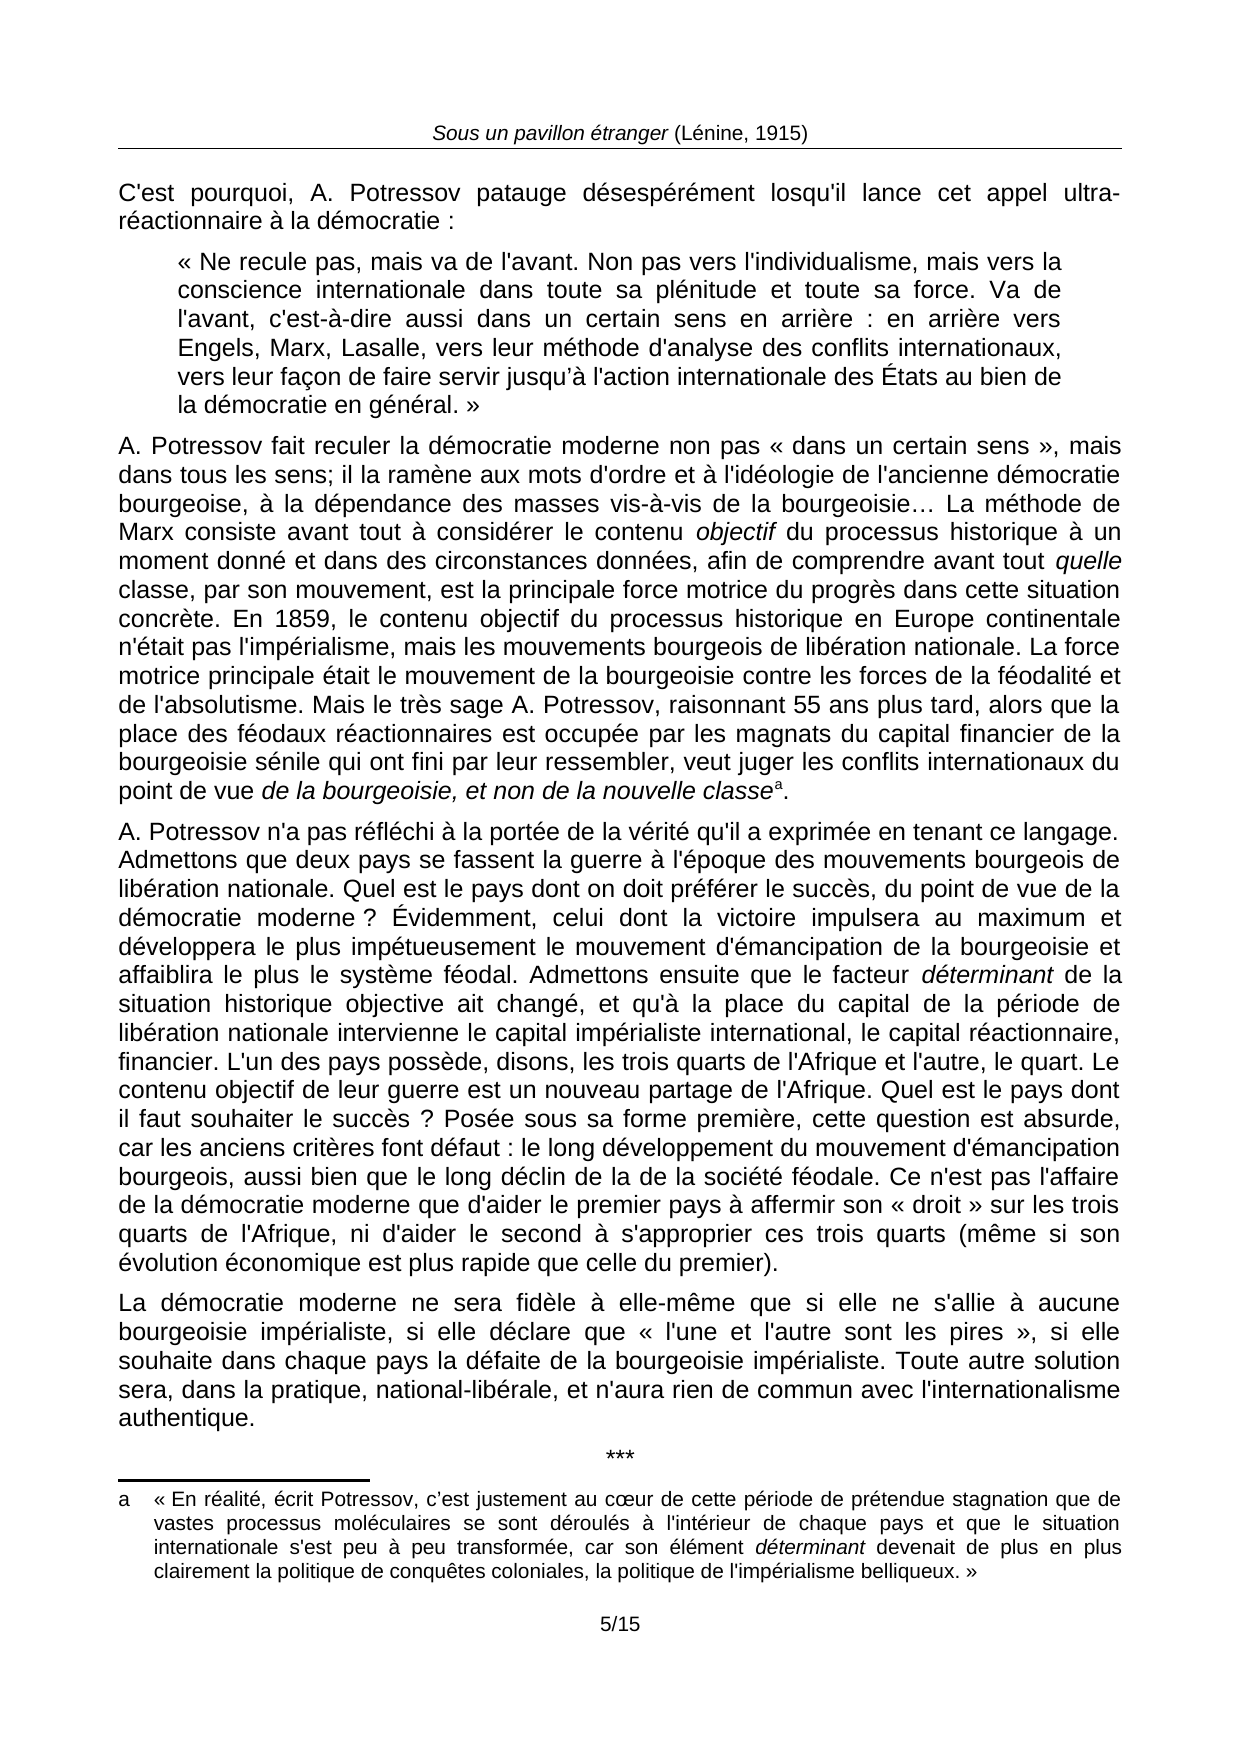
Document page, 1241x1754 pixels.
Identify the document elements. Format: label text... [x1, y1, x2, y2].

text A. Potressov n'a pas réfléchi à la portée de la vérité qu'il a exprimée en tenant ce langage. Admettons que deux pays se fassent la guerre à l'époque des mouvements bourgeois de libération nationale. Quel est le pays dont on doit préférer le succès, du point de vue de la démocratie moderne ? Évidemment, celui dont la victoire impulsera au maximum et développera le plus impétueusement le mouvement d'émancipation de la bourgeoisie et affaiblira le plus le système féodal. Admettons ensuite que le facteur déterminant de la situation historique objective ait changé, et qu'à la place du capital de la période de libération nationale intervienne le capital impérialiste international, le capital réactionnaire, financier. L'un des pays possède, disons, les trois quarts de l'Afrique et l'autre, le quart. Le contenu objectif de leur guerre est un nouveau partage de l'Afrique. Quel est le pays dont il faut souhaiter le succès ? Posée sous sa forme première, cette question est absurde, car les anciens critères font défaut : le long développement du mouvement d'émancipation bourgeois, aussi bien que le long déclin de la de la société féodale. Ce n'est pas l'affaire de la démocratie moderne que d'aider le premier pays à affermir son « droit » sur les trois quarts de l'Afrique, ni d'aider le second à s'approprier ces trois quarts (même si son évolution économique est plus rapide que celle du premier). [118, 817, 1122, 1277]
text *** [118, 1444, 1122, 1473]
text « En réalité, écrit Potressov, c’est justement au cœur de cette période de prétendue stagnation que de vastes processus moléculaires se sont déroulés à l'intérieur de chaque pays et que le situation internationale s'est peu à peu transformée, car son élément déterminant devenait de plus en plus clairement la politique de conquêtes coloniales, la politique de l'impérialisme belliqueux. » [118, 1487, 1122, 1582]
text La démocratie moderne ne sera fidèle à elle-même que si elle ne s'allie à aucune bourgeoisie impérialiste, si elle déclare que « l'une et l'autre sont les pires », si elle souhaite dans chaque pays la défaite de la bourgeoisie impérialiste. Toute autre solution sera, dans la pratique, national-libérale, et n'aura rien de commun avec l'internationalisme authentique. [118, 1288, 1122, 1432]
text A. Potressov fait reculer la démocratie moderne non pas « dans un certain sens », mais dans tous les sens; il la ramène aux mots d'ordre et à l'idéologie de l'ancienne démocratie bourgeoise, à la dépendance des masses vis-à-vis de la bourgeoisie… La méthode de Marx consiste avant tout à considérer le contenu objectif du processus historique à un moment donné et dans des circonstances données, afin de comprendre avant tout quelle classe, par son mouvement, est la principale force motrice du progrès dans cette situation concrète. En 1859, le contenu objectif du processus historique en Europe continentale n'était pas l'impérialisme, mais les mouvements bourgeois de libération nationale. La force motrice principale était le mouvement de la bourgeoisie contre les forces de la féodalité et de l'absolutisme. Mais le très sage A. Potressov, raisonnant 55 ans plus tard, alors que la place des féodaux réactionnaires est occupée par les magnats du capital financier de la bourgeoisie sénile qui ont fini par leur ressembler, veut juger les conflits internationaux du point de vue de la bourgeoisie, et non de la nouvelle classe. [118, 431, 1122, 805]
text « Ne recule pas, mais va de l'avant. Non pas vers l'individualisme, mais vers la conscience internationale dans toute sa plénitude et toute sa force. Va de l'avant, c'est-à-dire aussi dans un certain sens en arrière : en arrière vers Engels, Marx, Lasalle, vers leur méthode d'analyse des conflits internationaux, vers leur façon de faire servir jusqu’à l'action internationale des États au bien de la démocratie en général. » [177, 247, 1063, 419]
text C'est pourquoi, A. Potressov patauge désespérément losqu'il lance cet appel ultra-réactionnaire à la démocratie : [118, 177, 1122, 235]
